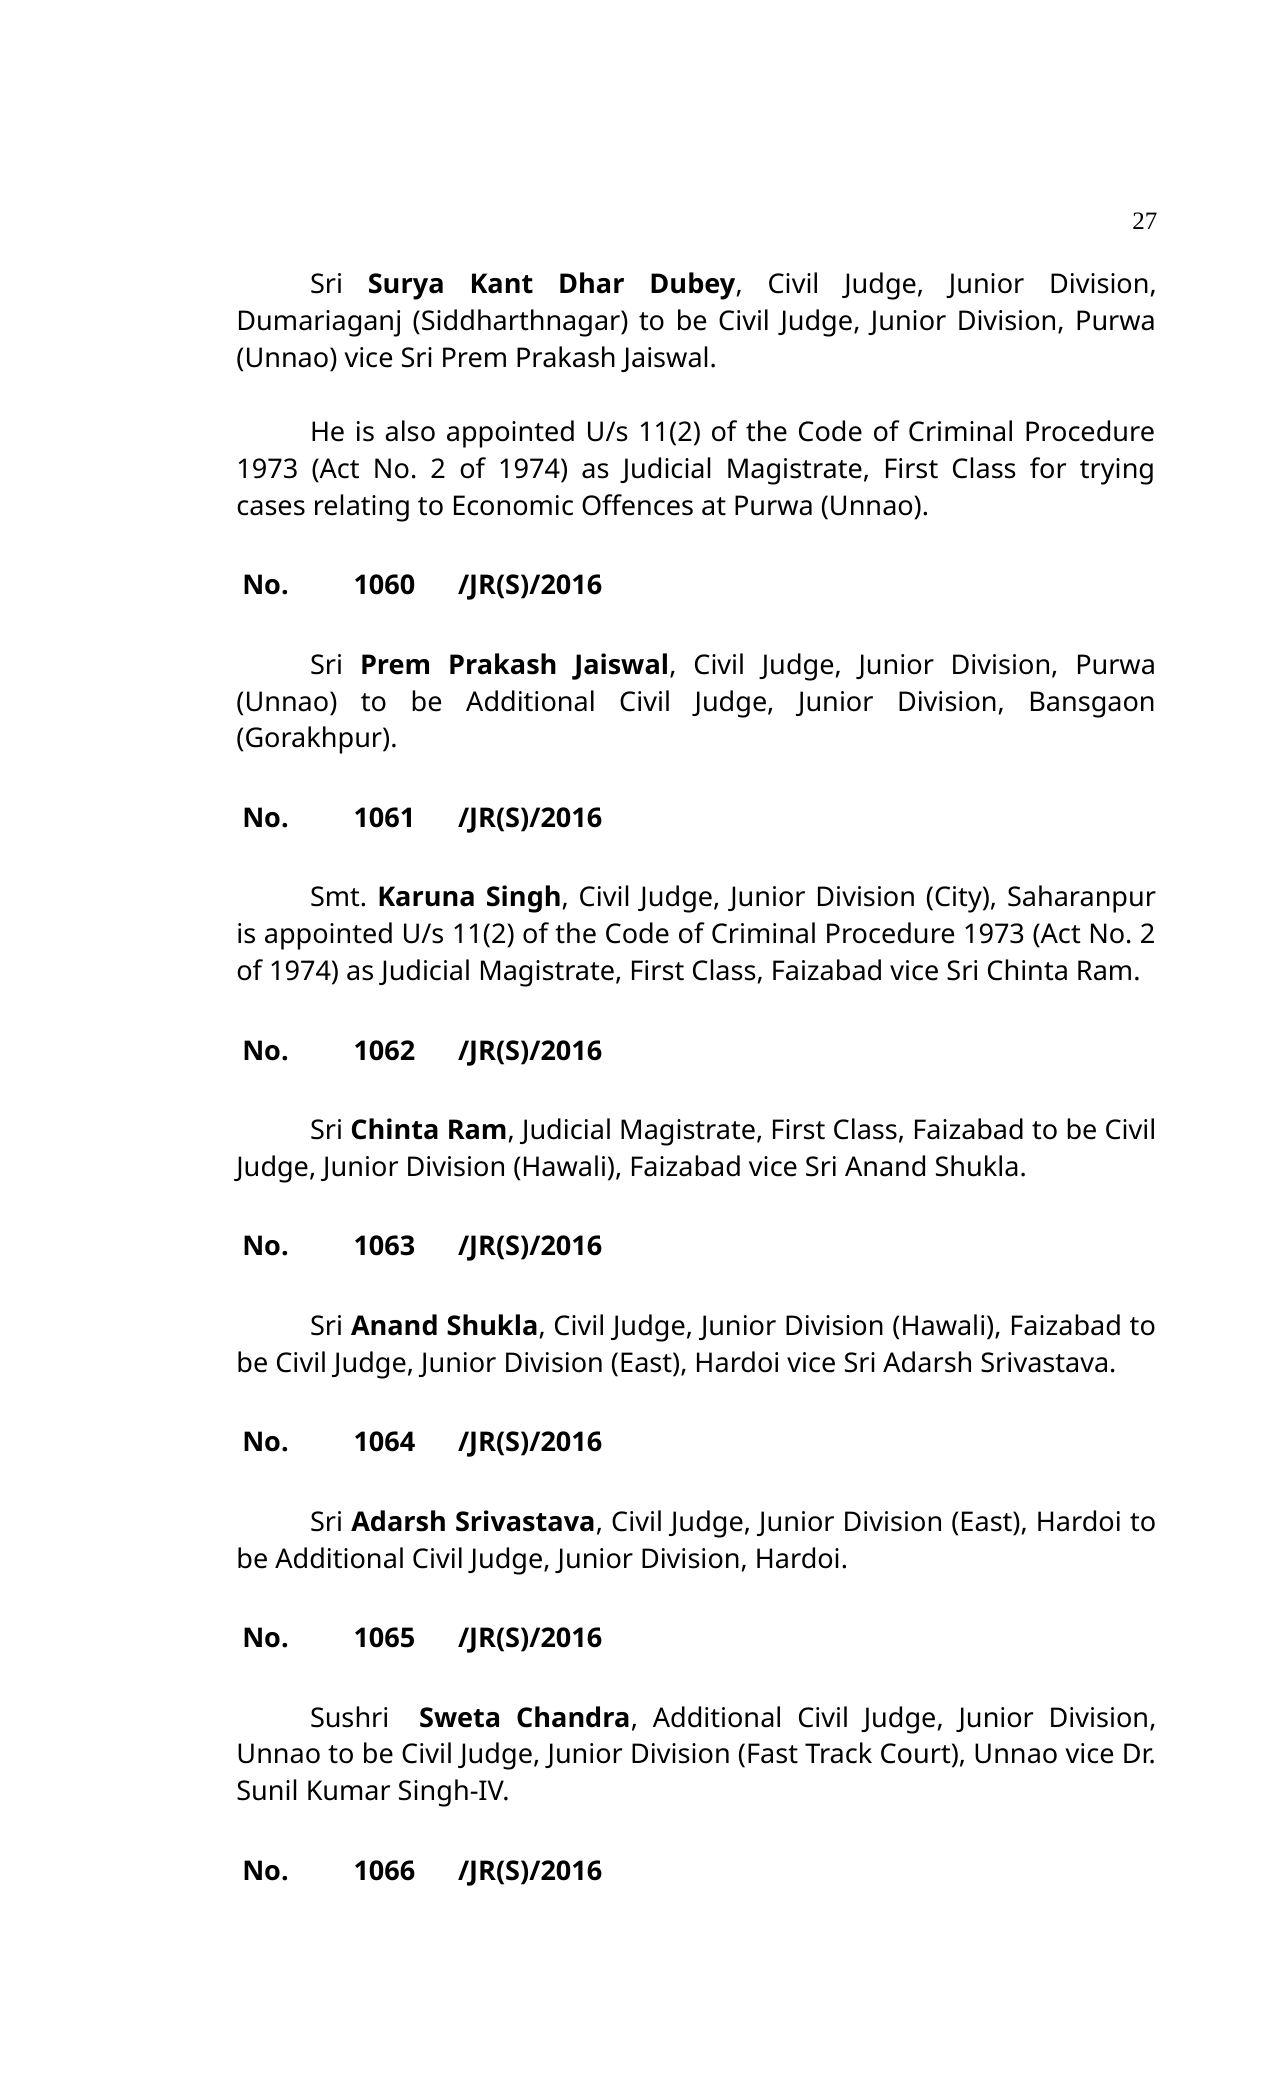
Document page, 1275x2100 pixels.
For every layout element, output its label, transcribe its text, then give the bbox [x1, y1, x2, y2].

table_header No. [236, 1221, 310, 1269]
table_header [310, 1025, 452, 1074]
table_header /JR(S)/2016 [452, 1025, 640, 1074]
table_header No. [236, 1025, 310, 1074]
table_header /JR(S)/2016 [452, 1417, 640, 1465]
table_header No. [236, 560, 310, 608]
table_header No. [236, 793, 310, 841]
text Sushri Sweta Chandra, Additional Civil Judge, Junior Division, Unnao to be Civil Judge, Junior Division (Fast Track Court), Unnao vice Dr. Sunil Kumar Singh-IV. [236, 1698, 1157, 1809]
table_header [310, 1221, 452, 1269]
table_header [310, 560, 452, 608]
text Smt. Karuna Singh, Civil Judge, Junior Division (City), Saharanpur is appointed U/s 11(2) of the Code of Criminal Procedure 1973 (Act No. 2 of 1974) as Judicial Magistrate, First Class, Faizabad vice Sri Chinta Ram. [236, 878, 1157, 988]
text Sri Prem Prakash Jaiswal, Civil Judge, Junior Division, Purwa (Unnao) to be Additional Civil Judge, Junior Division, Bansgaon (Gorakhpur). [236, 645, 1157, 756]
table_header [310, 1417, 452, 1465]
table_header /JR(S)/2016 [452, 793, 640, 841]
table_header [310, 1613, 452, 1661]
text Sri Chinta Ram, Judicial Magistrate, First Class, Faizabad to be Civil Judge, Junior Division (Hawali), Faizabad vice Sri Anand Shukla. [236, 1111, 1157, 1184]
table_header /JR(S)/2016 [452, 1846, 640, 1894]
table_header [310, 1846, 452, 1894]
table_header [310, 793, 452, 841]
table_header /JR(S)/2016 [452, 560, 640, 608]
text He is also appointed U/s 11(2) of the Code of Criminal Procedure 1973 (Act No. 2 of 1974) as Judicial Magistrate, First Class for trying cases relating to Economic Offences at Purwa (Unnao). [236, 412, 1157, 523]
table_header No. [236, 1846, 310, 1894]
text Sri Surya Kant Dhar Dubey, Civil Judge, Junior Division, Dumariaganj (Siddharthnagar) to be Civil Judge, Junior Division, Purwa (Unnao) vice Sri Prem Prakash Jaiswal. [236, 265, 1157, 376]
table_header /JR(S)/2016 [452, 1221, 640, 1269]
table_header /JR(S)/2016 [452, 1613, 640, 1661]
table_header No. [236, 1613, 310, 1661]
text Sri Adarsh Srivastava, Civil Judge, Junior Division (East), Hardoi to be Additional Civil Judge, Junior Division, Hardoi. [236, 1502, 1157, 1576]
text Sri Anand Shukla, Civil Judge, Junior Division (Hawali), Faizabad to be Civil Judge, Junior Division (East), Hardoi vice Sri Adarsh Srivastava. [236, 1306, 1157, 1380]
table_header No. [236, 1417, 310, 1465]
